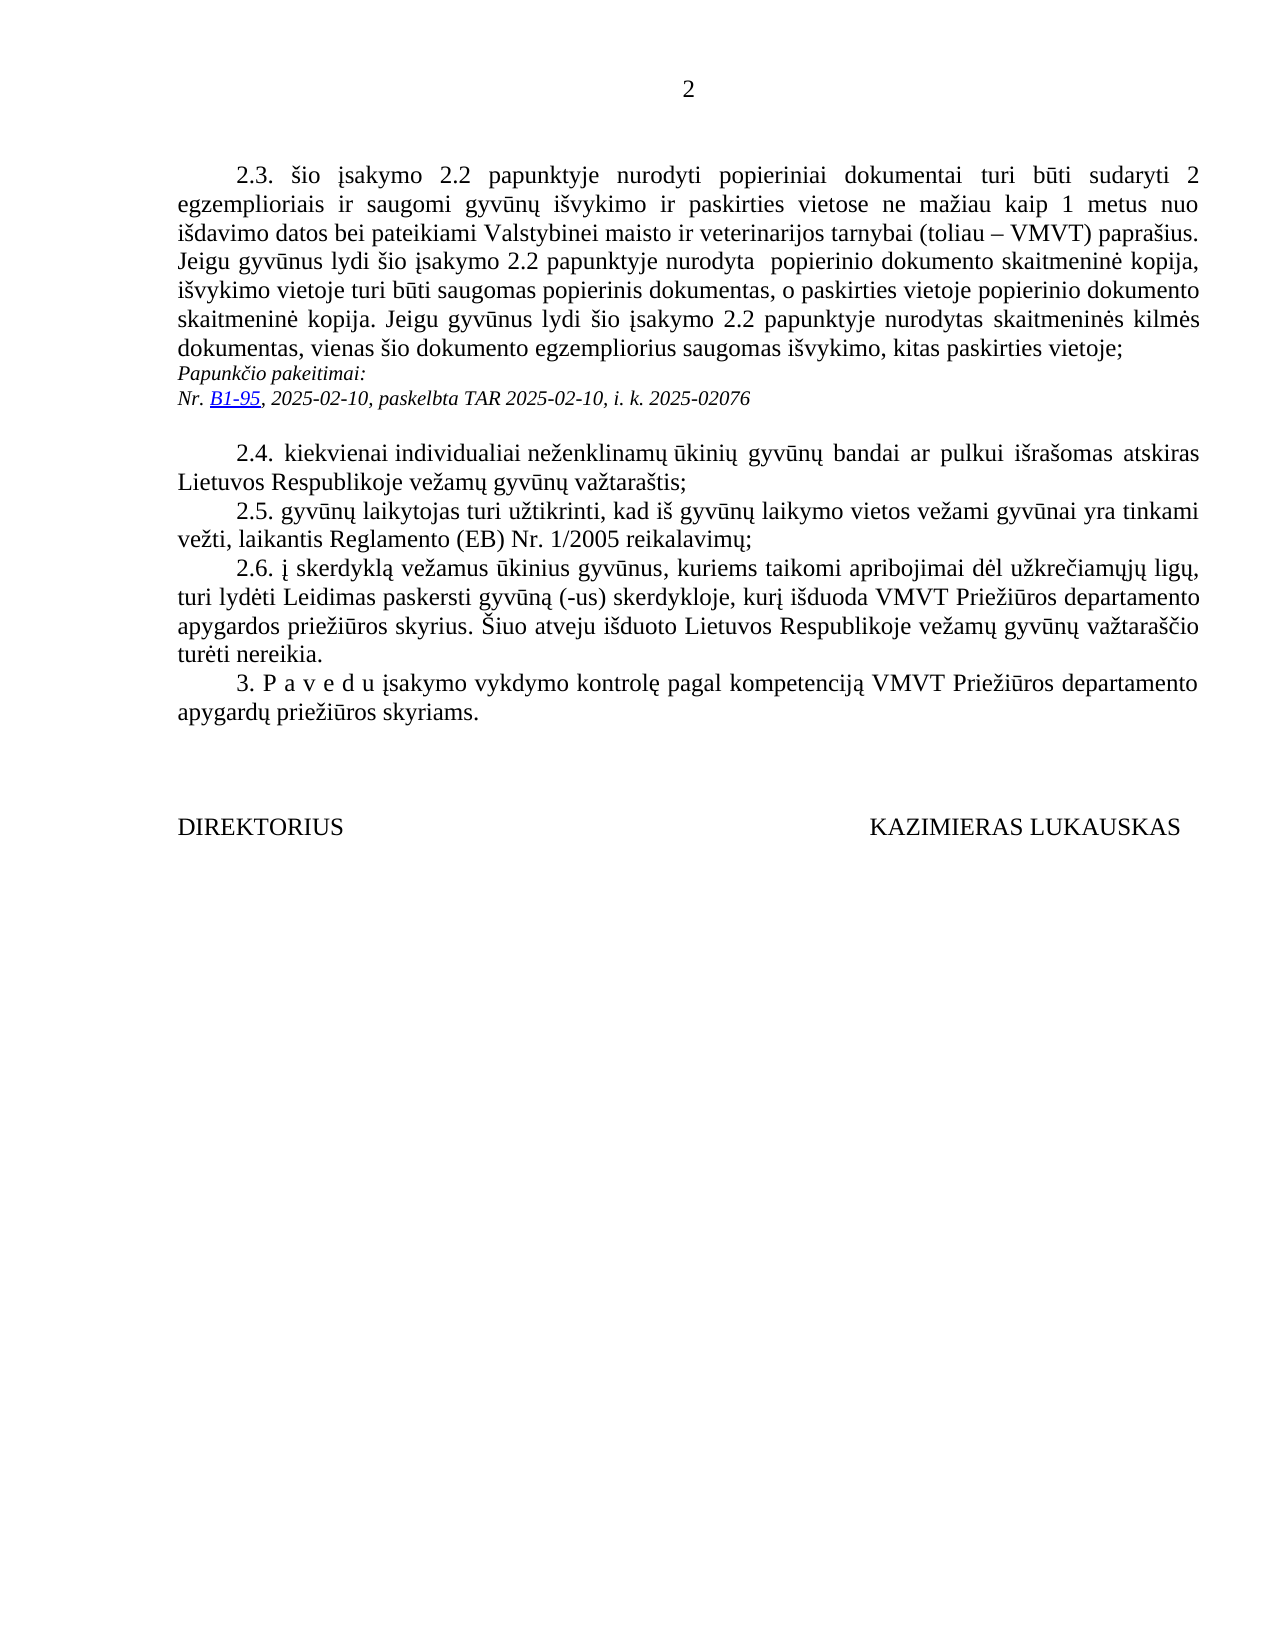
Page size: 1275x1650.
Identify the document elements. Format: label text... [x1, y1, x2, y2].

text DIREKTORIUS KAZIMIERAS LUKAUSKAS [177, 812, 1200, 841]
text 3. P a v e d u įsakymo vykdymo kontrolę pagal kompetenciją VMVT Priežiūros departamento apygardų priežiūros skyriams. [177, 668, 1200, 726]
text 2.5. gyvūnų laikytojas turi užtikrinti, kad iš gyvūnų laikymo vietos vežami gyvūnai yra tinkami vežti, laikantis Reglamento (EB) Nr. 1/2005 reikalavimų; [177, 496, 1200, 553]
text 2.3. šio įsakymo 2.2 papunktyje nurodyti popieriniai dokumentai turi būti sudaryti 2 egzemplioriais ir saugomi gyvūnų išvykimo ir paskirties vietose ne mažiau kaip 1 metus nuo išdavimo datos bei pateikiami Valstybinei maisto ir veterinarijos tarnybai (toliau – VMVT) paprašius. Jeigu gyvūnus lydi šio įsakymo 2.2 papunktyje nurodyta popierinio dokumento skaitmeninė kopija, išvykimo vietoje turi būti saugomas popierinis dokumentas, o paskirties vietoje popierinio dokumento skaitmeninė kopija. Jeigu gyvūnus lydi šio įsakymo 2.2 papunktyje nurodytas skaitmeninės kilmės dokumentas, vienas šio dokumento egzempliorius saugomas išvykimo, kitas paskirties vietoje; [177, 160, 1200, 361]
text Papunkčio pakeitimai: [177, 361, 1200, 385]
text 2.6. į skerdyklą vežamus ūkinius gyvūnus, kuriems taikomi apribojimai dėl užkrečiamųjų ligų, turi lydėti Leidimas paskersti gyvūną (-us) skerdykloje, kurį išduoda VMVT Priežiūros departamento apygardos priežiūros skyrius. Šiuo atveju išduoto Lietuvos Respublikoje vežamų gyvūnų važtaraščio turėti nereikia. [177, 553, 1200, 668]
text Nr. B1-95, 2025-02-10, paskelbta TAR 2025-02-10, i. k. 2025-02076 [177, 385, 1200, 409]
text 2.4. kiekvienai individualiai neženklinamų ūkinių gyvūnų bandai ar pulkui išrašomas atskiras Lietuvos Respublikoje vežamų gyvūnų važtaraštis; [177, 438, 1200, 496]
